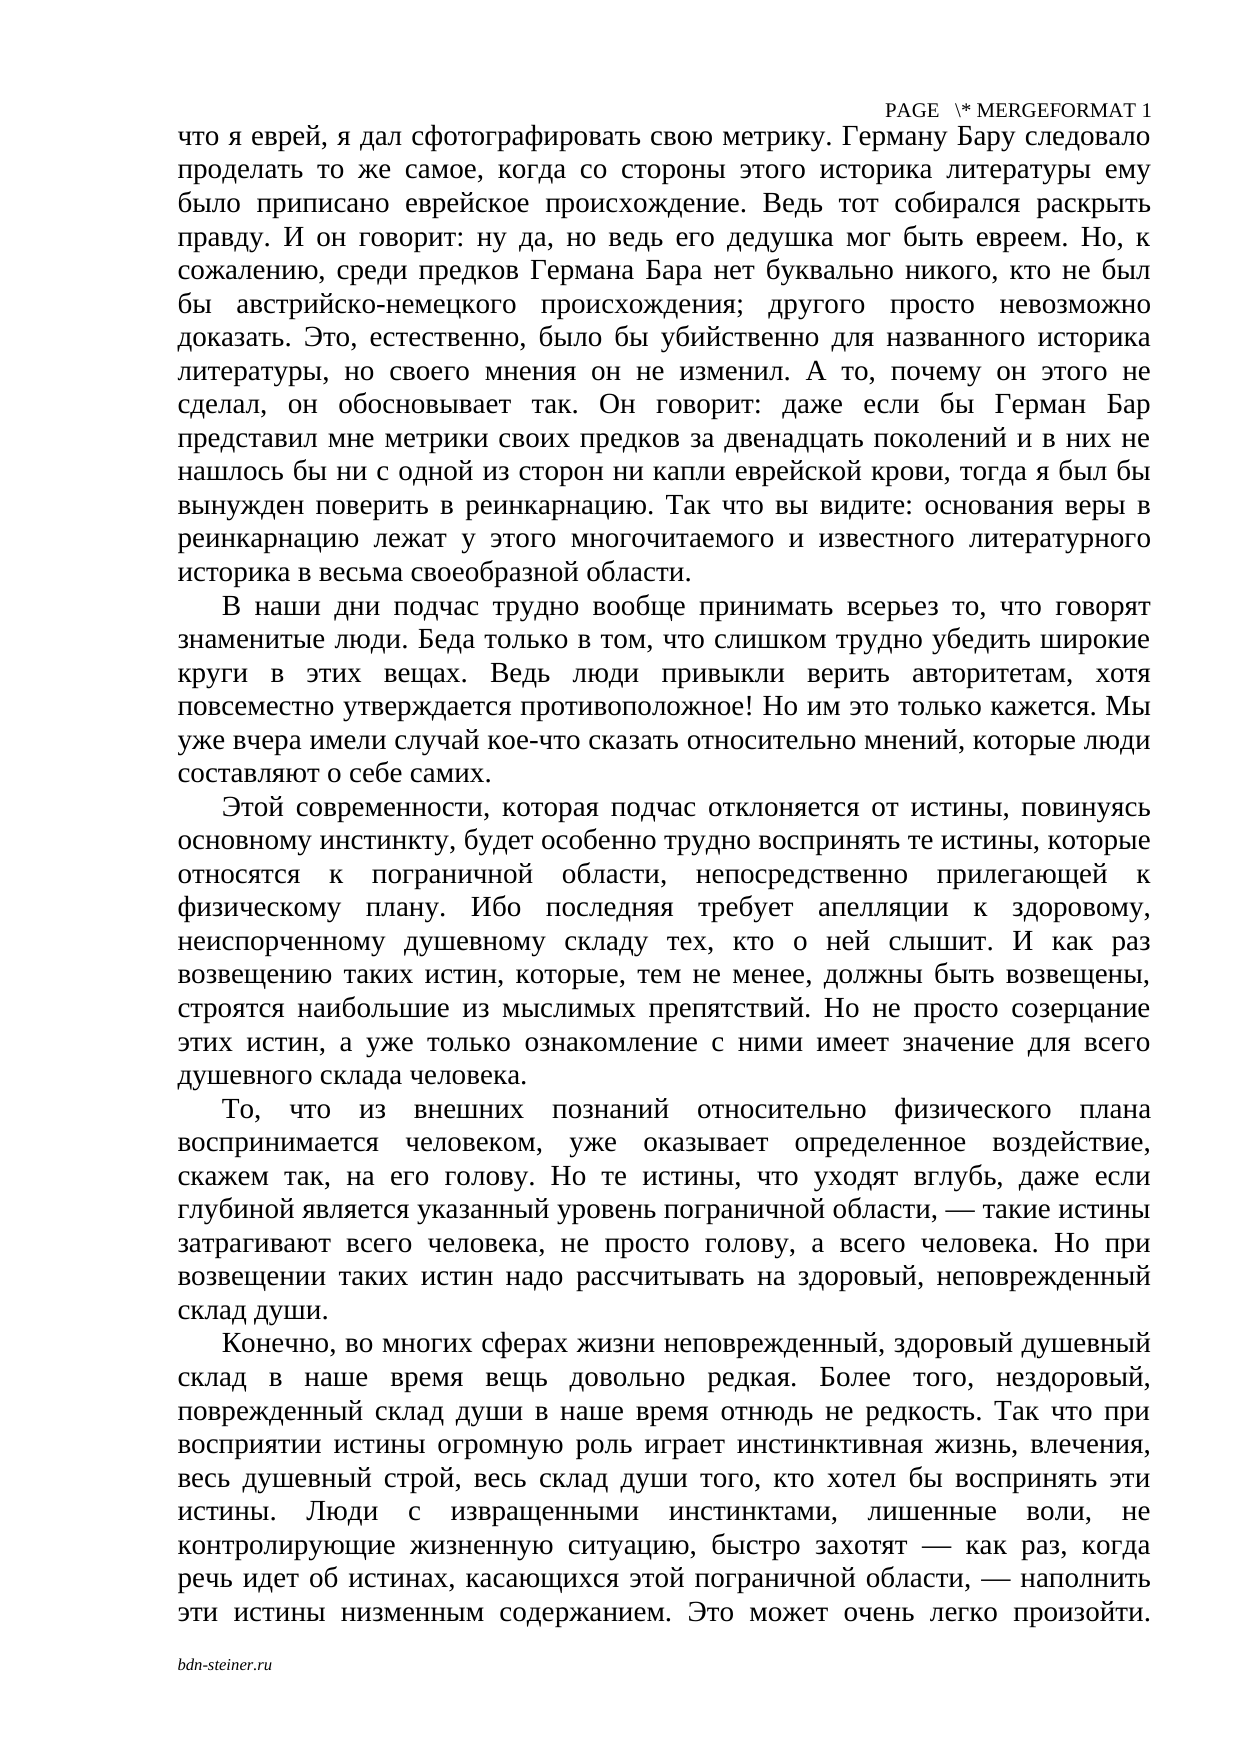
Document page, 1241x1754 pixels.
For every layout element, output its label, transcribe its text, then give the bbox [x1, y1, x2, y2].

text Этой современности, которая подчас отклоняется от истины, повинуясь основному инстинкту, будет особенно трудно воспринять те истины, которые относятся к пограничной области, непосредственно прилегающей к физическому плану. Ибо последняя требует апелляции к здоровому, неиспорченному душевному складу тех, кто о ней слышит. И как раз возвещению таких истин, которые, тем не менее, должны быть возвещены, строятся наибольшие из мыслимых препятствий. Но не просто созерцание этих истин, а уже только ознакомление с ними имеет значение для всего душевного склада человека. [177, 789, 1152, 1091]
text В наши дни подчас трудно вообще принимать всерьез то, что говорят знаменитые люди. Беда только в том, что слишком трудно убедить широкие круги в этих вещах. Ведь люди привыкли верить авторитетам, хотя повсеместно утверждается противоположное! Но им это только кажется. Мы уже вчера имели случай кое-что сказать относительно мнений, которые люди составляют о себе самих. [177, 588, 1152, 789]
text что я еврей, я дал сфотографировать свою метрику. Герману Бару следовало проделать то же самое, когда со стороны этого историка литературы ему было приписано еврейское происхождение. Ведь тот собирался раскрыть правду. И он говорит: ну да, но ведь его дедушка мог быть евреем. Но, к сожалению, среди предков Германа Бара нет буквально никого, кто не был бы австрийско-немецкого происхождения; другого просто невозможно доказать. Это, естественно, было бы убийственно для названного историка литературы, но своего мнения он не изменил. А то, почему он этого не сделал, он обосновывает так. Он говорит: даже если бы Герман Бар представил мне метрики своих предков за двенадцать поколений и в них не нашлось бы ни с одной из сторон ни капли еврейской крови, тогда я был бы вынужден поверить в реинкарнацию. Так что вы видите: основания веры в реинкарнацию лежат у этого многочитаемого и известного литературного историка в весьма своеобразной области. [177, 118, 1152, 588]
text Конечно, во многих сферах жизни неповрежденный, здоровый душевный склад в наше время вещь довольно редкая. Более того, нездоровый, поврежденный склад души в наше время отнюдь не редкость. Так что при восприятии истины огромную роль играет инстинктивная жизнь, влечения, весь душевный строй, весь склад души того, кто хотел бы воспринять эти истины. Люди с извращенными инстинктами, лишенные воли, не контролирующие жизненную ситуацию, быстро захотят — как раз, когда речь идет об истинах, касающихся этой пограничной области, — наполнить эти истины низменным содержанием. Это может очень легко произойти. [177, 1326, 1152, 1627]
text То, что из внешних познаний относительно физического плана воспринимается человеком, уже оказывает определенное воздействие, скажем так, на его голову. Но те истины, что уходят вглубь, даже если глубиной является указанный уровень пограничной области, — такие истины затрагивают всего человека, не просто голову, а всего человека. Но при возвещении таких истин надо рассчитывать на здоровый, неповрежденный склад души. [177, 1091, 1152, 1326]
